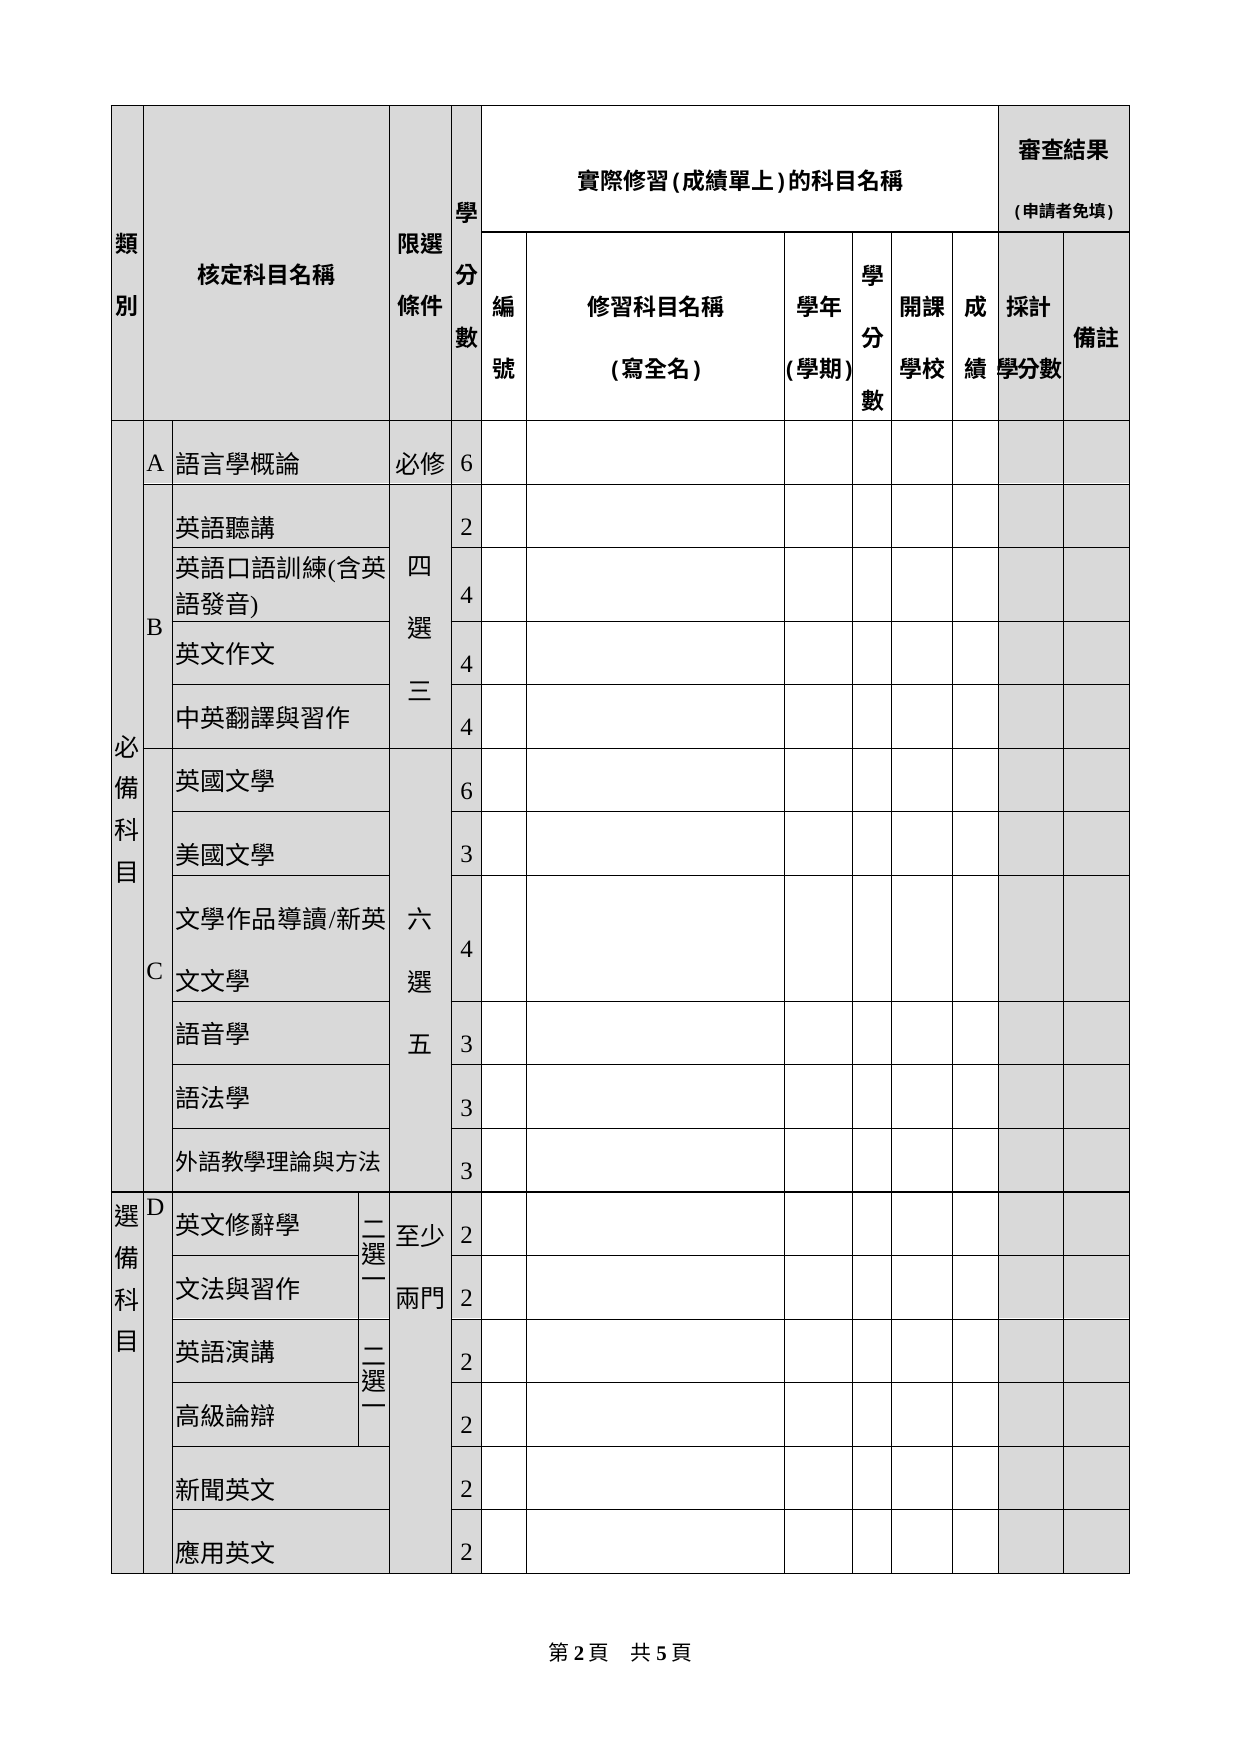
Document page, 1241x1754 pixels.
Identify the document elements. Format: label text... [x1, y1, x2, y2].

table_cell 編號 [482, 233, 526, 420]
table_cell 4 [452, 876, 481, 1001]
table_cell [853, 812, 891, 875]
table_cell 文法與習作 [173, 1256, 358, 1318]
table_cell [892, 1193, 952, 1255]
table_cell [1064, 812, 1129, 875]
table_cell [953, 1002, 998, 1064]
table_cell [785, 685, 852, 748]
table_cell [482, 485, 526, 547]
table_cell [999, 749, 1063, 811]
table_cell 採計 學分數 [999, 233, 1063, 420]
table_cell [527, 1002, 784, 1064]
table_cell [482, 1129, 526, 1191]
table_cell [853, 1256, 891, 1318]
table_cell [892, 749, 952, 811]
table_cell [892, 1065, 952, 1128]
table_cell [999, 1447, 1063, 1509]
table_cell [785, 1383, 852, 1446]
table_cell [785, 749, 852, 811]
table_cell 英語口語訓練(含英語發音) [173, 548, 389, 621]
table_cell [482, 1256, 526, 1318]
table_cell [527, 421, 784, 483]
table_cell [892, 812, 952, 875]
table_cell [527, 685, 784, 748]
table_cell 學年 (學期) [785, 233, 852, 420]
table_cell [999, 876, 1063, 1001]
table_cell [853, 1065, 891, 1128]
table_cell [482, 1320, 526, 1382]
table_cell [853, 876, 891, 1001]
table_cell 英語演講 [173, 1320, 358, 1382]
table_header 類別 [112, 106, 143, 420]
table_cell [892, 548, 952, 621]
table_cell 2 [452, 1447, 481, 1509]
table_cell [953, 1383, 998, 1446]
table_cell [527, 1320, 784, 1382]
table_cell [1064, 1129, 1129, 1191]
table_cell 4 [452, 685, 481, 748]
table_cell [527, 749, 784, 811]
table_cell 3 [452, 1129, 481, 1191]
table_cell [999, 1002, 1063, 1064]
table_cell [482, 749, 526, 811]
table_cell B [144, 485, 172, 748]
table_cell [527, 1447, 784, 1509]
table_cell [892, 1320, 952, 1382]
table_cell 4 [452, 548, 481, 621]
table_header 學分數 [452, 106, 481, 420]
table_cell [1064, 749, 1129, 811]
table_cell [999, 1256, 1063, 1318]
table_cell A [144, 421, 172, 483]
table_cell [999, 421, 1063, 483]
table_cell [527, 1065, 784, 1128]
table_cell [853, 1129, 891, 1191]
table_cell 美國文學 [173, 812, 389, 875]
table_cell [482, 1383, 526, 1446]
table_cell [953, 1129, 998, 1191]
table_cell [785, 876, 852, 1001]
table_cell 英國文學 [173, 749, 389, 811]
table_cell [482, 876, 526, 1001]
table_cell 英文作文 [173, 622, 389, 684]
table_cell [1064, 1256, 1129, 1318]
table_cell [1064, 1065, 1129, 1128]
table_cell 應用英文 [173, 1510, 389, 1573]
table_cell 4 [452, 622, 481, 684]
table_cell [892, 1510, 952, 1573]
table_cell 文學作品導讀/新英文文學 [173, 876, 389, 1001]
table_cell 3 [452, 1065, 481, 1128]
table_cell [785, 1447, 852, 1509]
table_cell [953, 1320, 998, 1382]
table_cell [482, 812, 526, 875]
table_cell [999, 1383, 1063, 1446]
table_cell [1064, 685, 1129, 748]
table_cell [482, 685, 526, 748]
table_cell [1064, 876, 1129, 1001]
table_cell [785, 812, 852, 875]
table_cell [785, 1002, 852, 1064]
table_cell [853, 1510, 891, 1573]
table_cell 英文修辭學 [173, 1193, 358, 1255]
table_cell [892, 685, 952, 748]
table_cell [892, 622, 952, 684]
table_cell 語法學 [173, 1065, 389, 1128]
table_cell [999, 812, 1063, 875]
table_cell [1064, 1193, 1129, 1255]
table_cell [953, 548, 998, 621]
table_cell [892, 876, 952, 1001]
table_cell [785, 1510, 852, 1573]
table_cell [853, 749, 891, 811]
table_cell 新聞英文 [173, 1447, 389, 1509]
table_cell 語音學 [173, 1002, 389, 1064]
table_cell 語言學概論 [173, 421, 389, 483]
table_cell [527, 1383, 784, 1446]
table_cell 四 選 三 [390, 485, 451, 748]
table_cell [953, 876, 998, 1001]
table_cell [953, 622, 998, 684]
table_cell [999, 485, 1063, 547]
table_cell [1064, 1447, 1129, 1509]
table_cell [853, 485, 891, 547]
table_cell [785, 548, 852, 621]
table_cell [785, 1129, 852, 1191]
table_cell 2 [452, 485, 481, 547]
table_cell 3 [452, 1002, 481, 1064]
table_cell [999, 685, 1063, 748]
table_cell [482, 1193, 526, 1255]
table_cell [527, 622, 784, 684]
table_cell [953, 1065, 998, 1128]
table_header 審查結果 (申請者免填) [999, 106, 1129, 231]
table_cell [1064, 421, 1129, 483]
table_cell [892, 485, 952, 547]
table_cell [953, 812, 998, 875]
table_cell [999, 1065, 1063, 1128]
table_cell 選 備 科 目 [112, 1193, 143, 1573]
table_cell [1064, 1002, 1129, 1064]
table_cell [482, 421, 526, 483]
table_cell [853, 548, 891, 621]
table_cell [892, 1129, 952, 1191]
table_cell 修習科目名稱 (寫全名) [527, 233, 784, 420]
table_cell 2 [452, 1193, 481, 1255]
table_cell 外語教學理論與方法 [173, 1129, 389, 1191]
table_cell [853, 421, 891, 483]
table_cell [953, 685, 998, 748]
table_cell 六 選 五 [390, 749, 451, 1191]
table_cell [527, 548, 784, 621]
table_cell [527, 1256, 784, 1318]
table_cell 2 [452, 1383, 481, 1446]
table_cell [527, 812, 784, 875]
table_cell [999, 622, 1063, 684]
table_cell 3 [452, 812, 481, 875]
table_header 實際修習(成績單上)的科目名稱 [482, 106, 998, 231]
table_cell [785, 1193, 852, 1255]
table_cell [853, 685, 891, 748]
table_cell [999, 1129, 1063, 1191]
table_cell [1064, 1510, 1129, 1573]
table_cell [953, 1256, 998, 1318]
table_cell [853, 622, 891, 684]
table_cell 2 [452, 1510, 481, 1573]
table_cell 至少 兩門 [390, 1193, 451, 1573]
table_cell 學分數 [853, 233, 891, 420]
table_cell [785, 1320, 852, 1382]
table_cell [527, 1510, 784, 1573]
table_cell 2 [452, 1256, 481, 1318]
table_cell [482, 1002, 526, 1064]
table_cell [482, 1447, 526, 1509]
table_cell [1064, 1383, 1129, 1446]
table_cell [853, 1447, 891, 1509]
table_cell 開課學校 [892, 233, 952, 420]
table_cell [999, 548, 1063, 621]
table_cell [527, 1193, 784, 1255]
table_cell 二選一 [359, 1320, 389, 1446]
table_cell D [144, 1193, 172, 1573]
table_cell [785, 1065, 852, 1128]
table_cell 中英翻譯與習作 [173, 685, 389, 748]
table_cell [953, 485, 998, 547]
table_cell [785, 1256, 852, 1318]
table_cell [892, 1002, 952, 1064]
table_header 核定科目名稱 [144, 106, 389, 420]
table_cell [527, 876, 784, 1001]
table_cell [482, 1065, 526, 1128]
table_cell [953, 421, 998, 483]
table_cell 6 [452, 749, 481, 811]
table_cell [527, 485, 784, 547]
table_cell [1064, 622, 1129, 684]
table_cell 高級論辯 [173, 1383, 358, 1446]
table_cell [1064, 485, 1129, 547]
table_cell [892, 1447, 952, 1509]
table_cell 6 [452, 421, 481, 483]
table_cell 英語聽講 [173, 485, 389, 547]
table_cell [527, 1129, 784, 1191]
table_cell [853, 1383, 891, 1446]
table_cell [953, 749, 998, 811]
table_cell 二選一 [359, 1193, 389, 1318]
table_cell [1064, 1320, 1129, 1382]
table_cell [482, 622, 526, 684]
table_cell [953, 1510, 998, 1573]
table_cell 必修 [390, 421, 451, 483]
table_cell [853, 1002, 891, 1064]
table_cell [892, 1256, 952, 1318]
table_cell [853, 1320, 891, 1382]
table_cell [482, 548, 526, 621]
table_cell [892, 1383, 952, 1446]
table_cell [999, 1510, 1063, 1573]
table_cell [853, 1193, 891, 1255]
table_cell C [144, 749, 172, 1191]
table_cell [1064, 548, 1129, 621]
table_cell [999, 1193, 1063, 1255]
table_cell [785, 485, 852, 547]
table_cell 成績 [953, 233, 998, 420]
table_cell [953, 1447, 998, 1509]
table_header 限選條件 [390, 106, 451, 420]
table_cell 必 備 科 目 [112, 421, 143, 1191]
table_cell [953, 1193, 998, 1255]
table_cell [785, 421, 852, 483]
table_cell [892, 421, 952, 483]
table_cell 備註 [1064, 233, 1129, 420]
table_cell [482, 1510, 526, 1573]
table_cell 2 [452, 1320, 481, 1382]
table_cell [785, 622, 852, 684]
table_cell [999, 1320, 1063, 1382]
